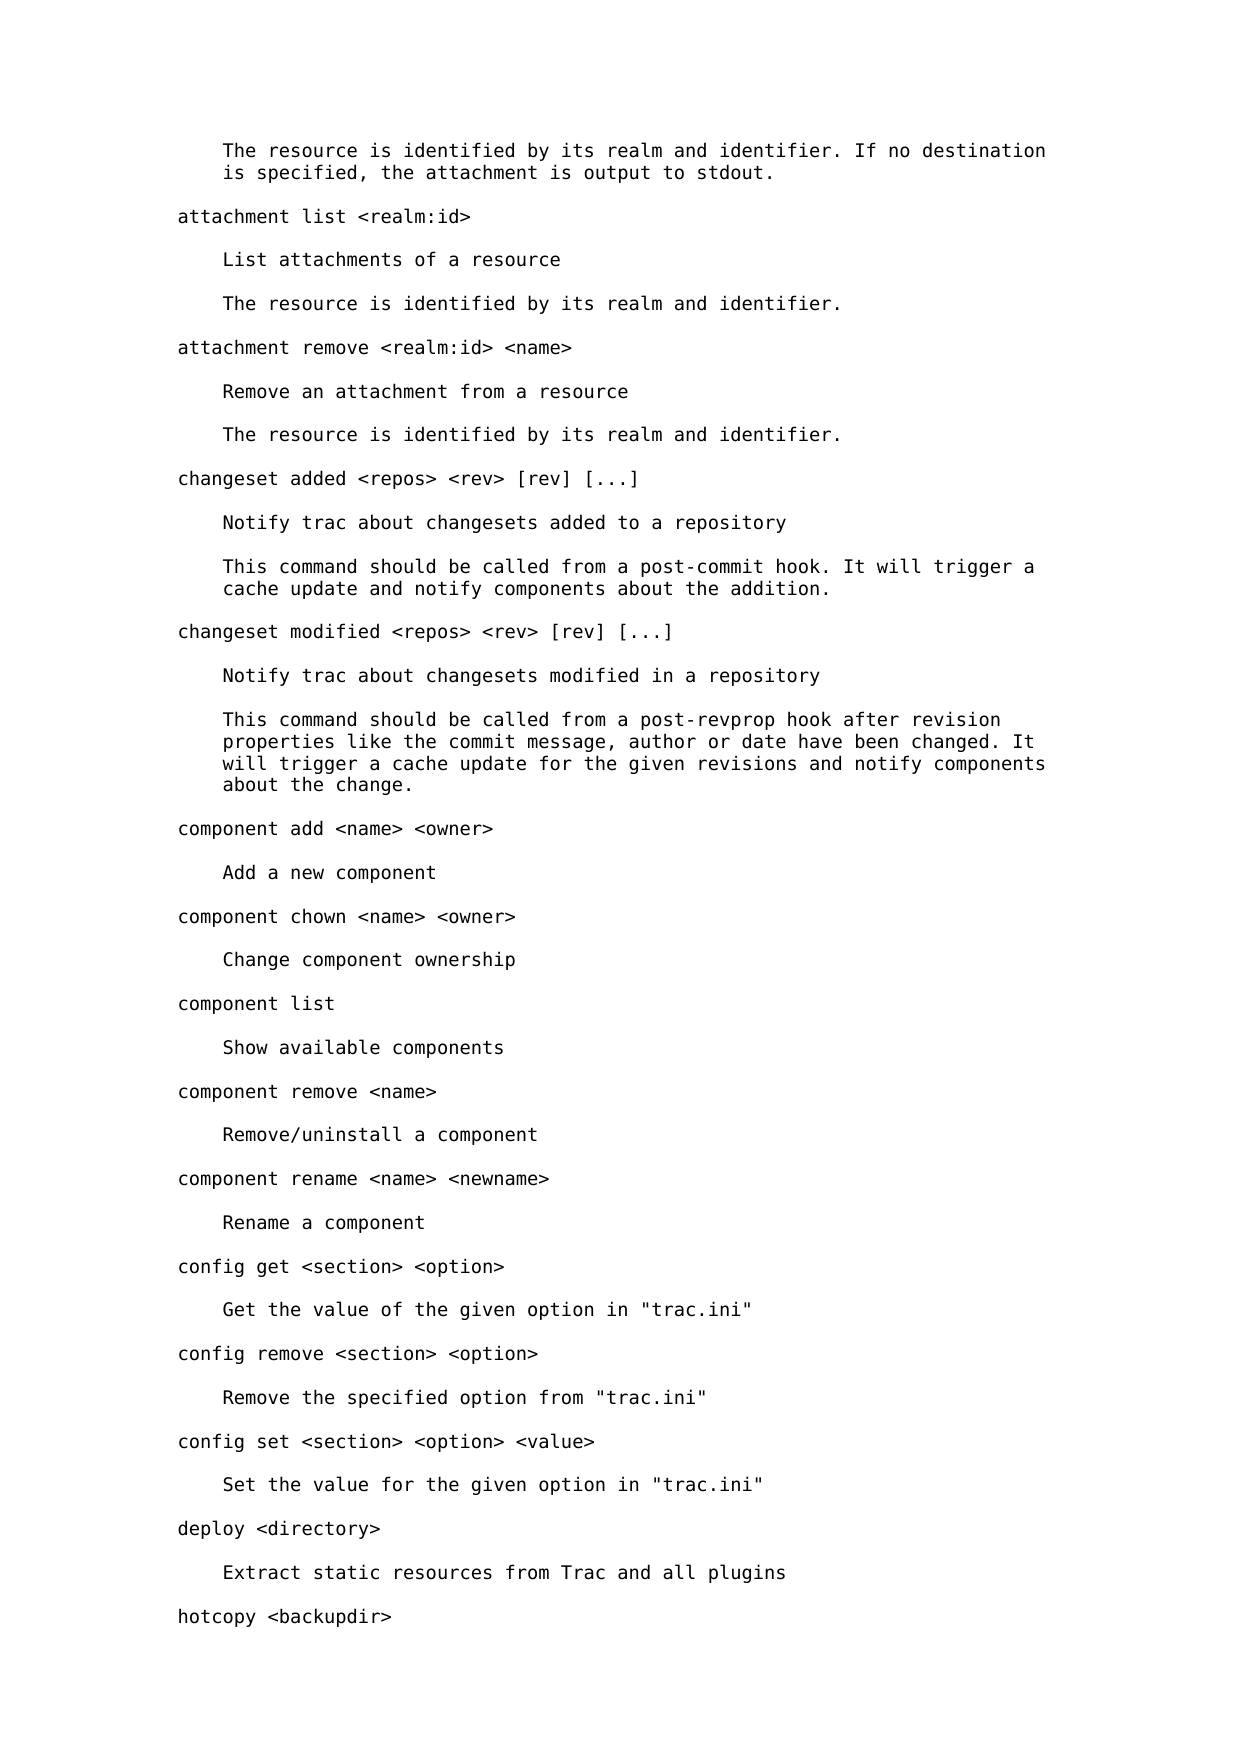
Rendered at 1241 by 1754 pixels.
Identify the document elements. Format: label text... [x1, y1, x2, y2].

text The resource is identified by its realm and identifier. If no destination is specified, the attachment is output to stdout. attachment list <realm:id> List attachments of a resource The resource is identified by its realm and identifier. attachment remove <realm:id> <name> Remove an attachment from a resource The resource is identified by its realm and identifier. changeset added <repos> <rev> [rev] [...] Notify trac about changesets added to a repository This command should be called from a post-commit hook. It will trigger a cache update and notify components about the addition. changeset modified <repos> <rev> [rev] [...] Notify trac about changesets modified in a repository This command should be called from a post-revprop hook after revision properties like the commit message, author or date have been changed. It will trigger a cache update for the given revisions and notify components about the change. component add <name> <owner> Add a new component component chown <name> <owner> Change component ownership component list Show available components component remove <name> Remove/uninstall a component component rename <name> <newname> Rename a component config get <section> <option> Get the value of the given option in "trac.ini" config remove <section> <option> Remove the specified option from "trac.ini" config set <section> <option> <value> Set the value for the given option in "trac.ini" deploy <directory> Extract static resources from Trac and all plugins hotcopy <backupdir> [177, 118, 1063, 1627]
